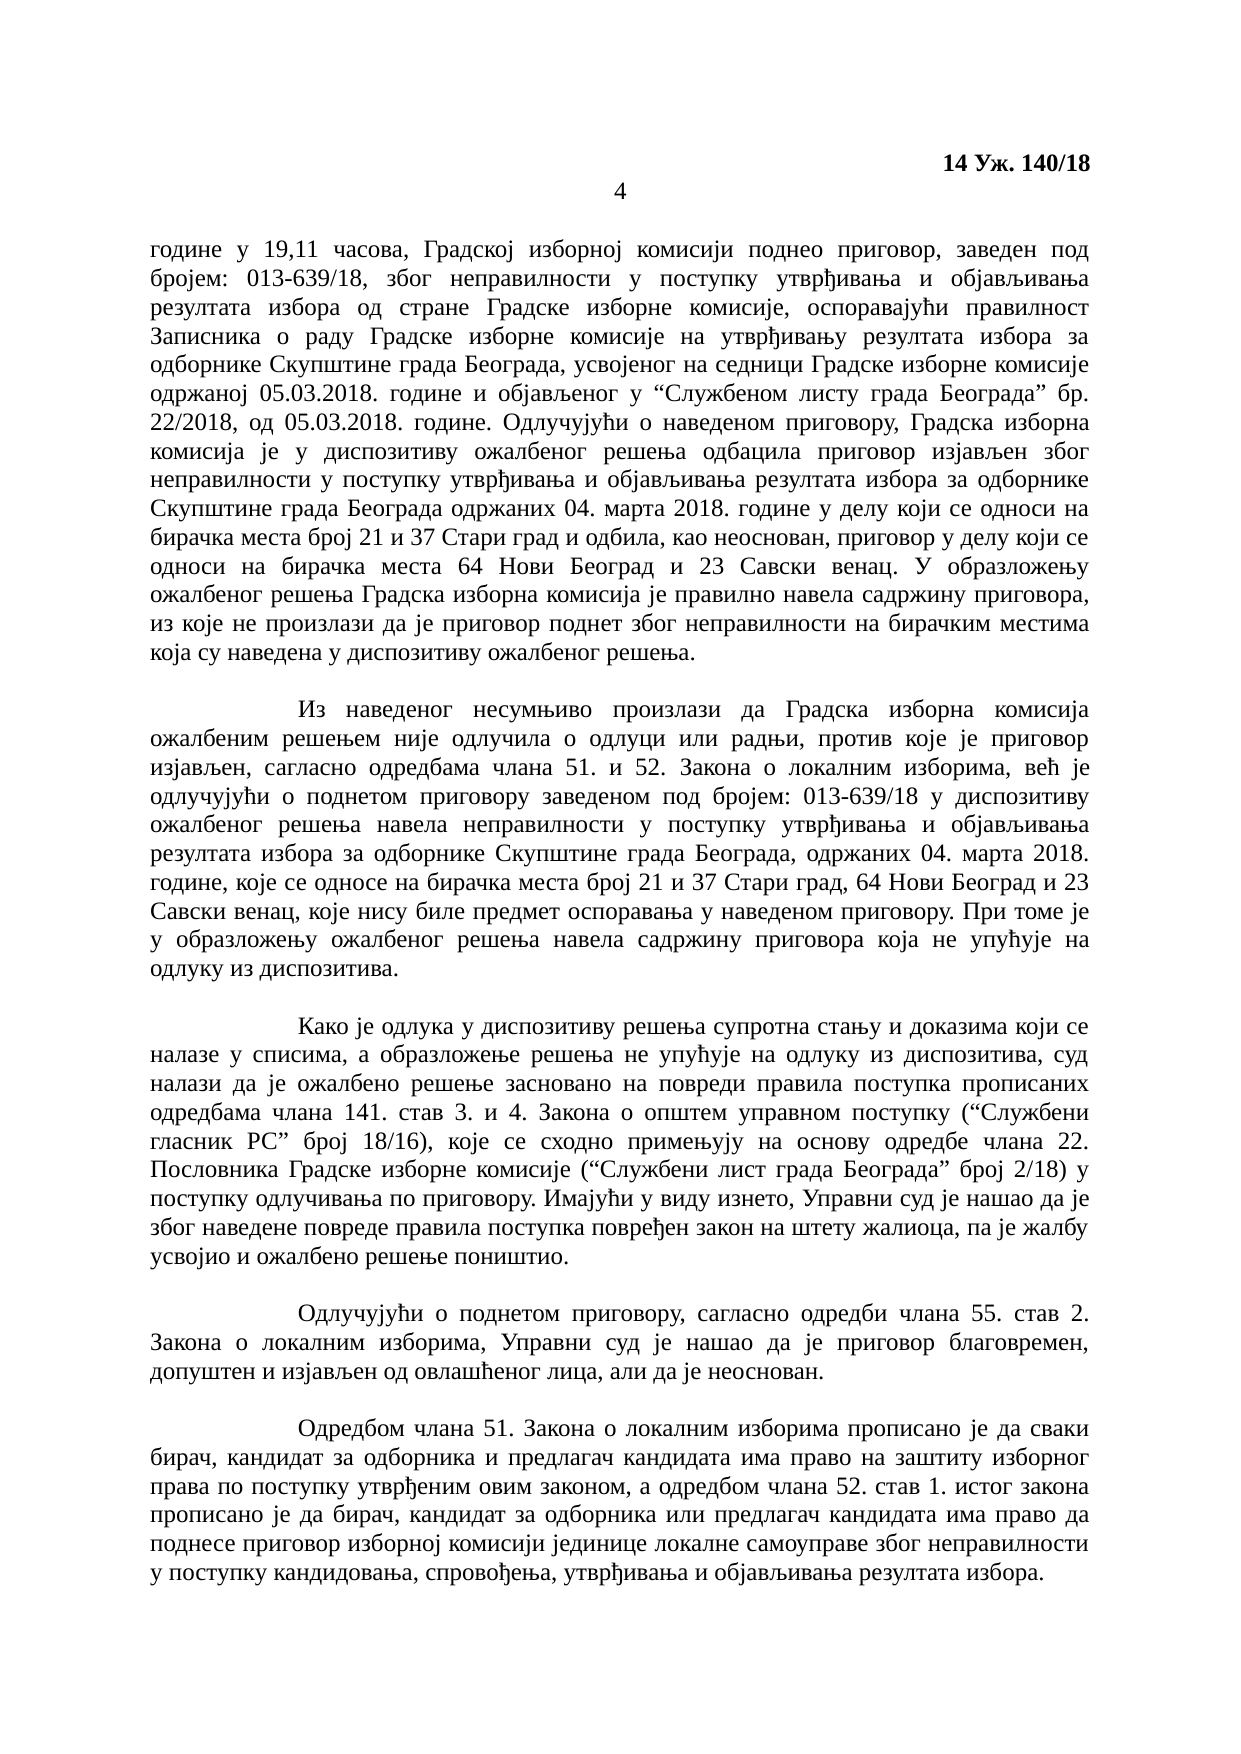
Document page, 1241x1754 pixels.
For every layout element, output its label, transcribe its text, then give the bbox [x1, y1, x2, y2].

text Одлучујући о поднетом приговору, сагласно одредби члана 55. став 2. Закона о локалним изборима, Управни суд је нашао да је приговор благовремен, допуштен и изјављен од овлашћеног лица, али да је неоснован. [150, 1298, 1090, 1384]
text Одредбом члана 51. Закона о локалним изборима прописано је да сваки бирач, кандидат за одборника и предлагач кандидата има право на заштиту изборног права по поступку утврђеним овим законом, а одредбом члана 52. став 1. истог закона прописано је да бирач, кандидат за одборника или предлагач кандидата има право да поднесе приговор изборној комисији јединице локалне самоуправе због неправилности у поступку кандидовања, спровођења, утврђивања и објављивања резултата избора. [150, 1413, 1090, 1586]
text године у 19,11 часова, Градској изборној комисији поднео приговор, заведен под бројем: 013-639/18, због неправилности у поступку утврђивања и објављивања резултата избора од стране Градске изборне комисије, оспоравајући правилност Записника о раду Градске изборне комисије на утврђивању резултата избора за одборнике Скупштине града Београда, усвојеног на седници Градске изборне комисије одржаној 05.03.2018. године и објављеног у “Службеном листу града Београда” бр. 22/2018, од 05.03.2018. године. Одлучујући о наведеном приговору, Градска изборна комисија је у диспозитиву ожалбеног решења одбацила приговор изјављен због неправилности у поступку утврђивања и објављивања резултата избора за одборнике Скупштине града Београда одржаних 04. марта 2018. године у делу који се односи на бирачка места број 21 и 37 Стари град и одбила, као неоснован, приговор у делу који се односи на бирачка места 64 Нови Београд и 23 Савски венац. У образложењу ожалбеног решења Градска изборна комисија је правилно навела садржину приговора, из које не произлази да је приговор поднет због неправилности на бирачким местима која су наведена у диспозитиву ожалбеног решења. [150, 234, 1090, 666]
text Како је одлука у диспозитиву решења супротна стању и доказима који се налазе у списима, а образложење решења не упућује на одлуку из диспозитива, суд налази да је ожалбено решење засновано на повреди правила поступка прописаних одредбама члана 141. став 3. и 4. Закона о општем управном поступку (“Службени гласник РС” број 18/16), које се сходно примењују на основу одредбе члана 22. Пословника Градске изборне комисије (“Службени лист града Београда” број 2/18) у поступку одлучивања по приговору. Имајући у виду изнето, Управни суд је нашао да је због наведене повреде правила поступка повређен закон на штету жалиоца, па је жалбу усвојио и ожалбено решење поништио. [150, 1011, 1090, 1269]
text Из наведеног несумњиво произлази да Градска изборна комисија ожалбеним решењем није одлучила о одлуци или радњи, против које је приговор изјављен, сагласно одредбама члана 51. и 52. Закона о локалним изборима, већ је одлучујући о поднетом приговору заведеном под бројем: 013-639/18 у диспозитиву ожалбеног решења навела неправилности у поступку утврђивања и објављивања резултата избора за одборнике Скупштине града Београда, одржаних 04. марта 2018. године, које се односе на бирачка места број 21 и 37 Стари град, 64 Нови Београд и 23 Савски венац, које нису биле предмет оспоравања у наведеном приговору. При томе је у образложењу ожалбеног решења навела садржину приговора која не упућује на одлуку из диспозитива. [150, 694, 1090, 982]
